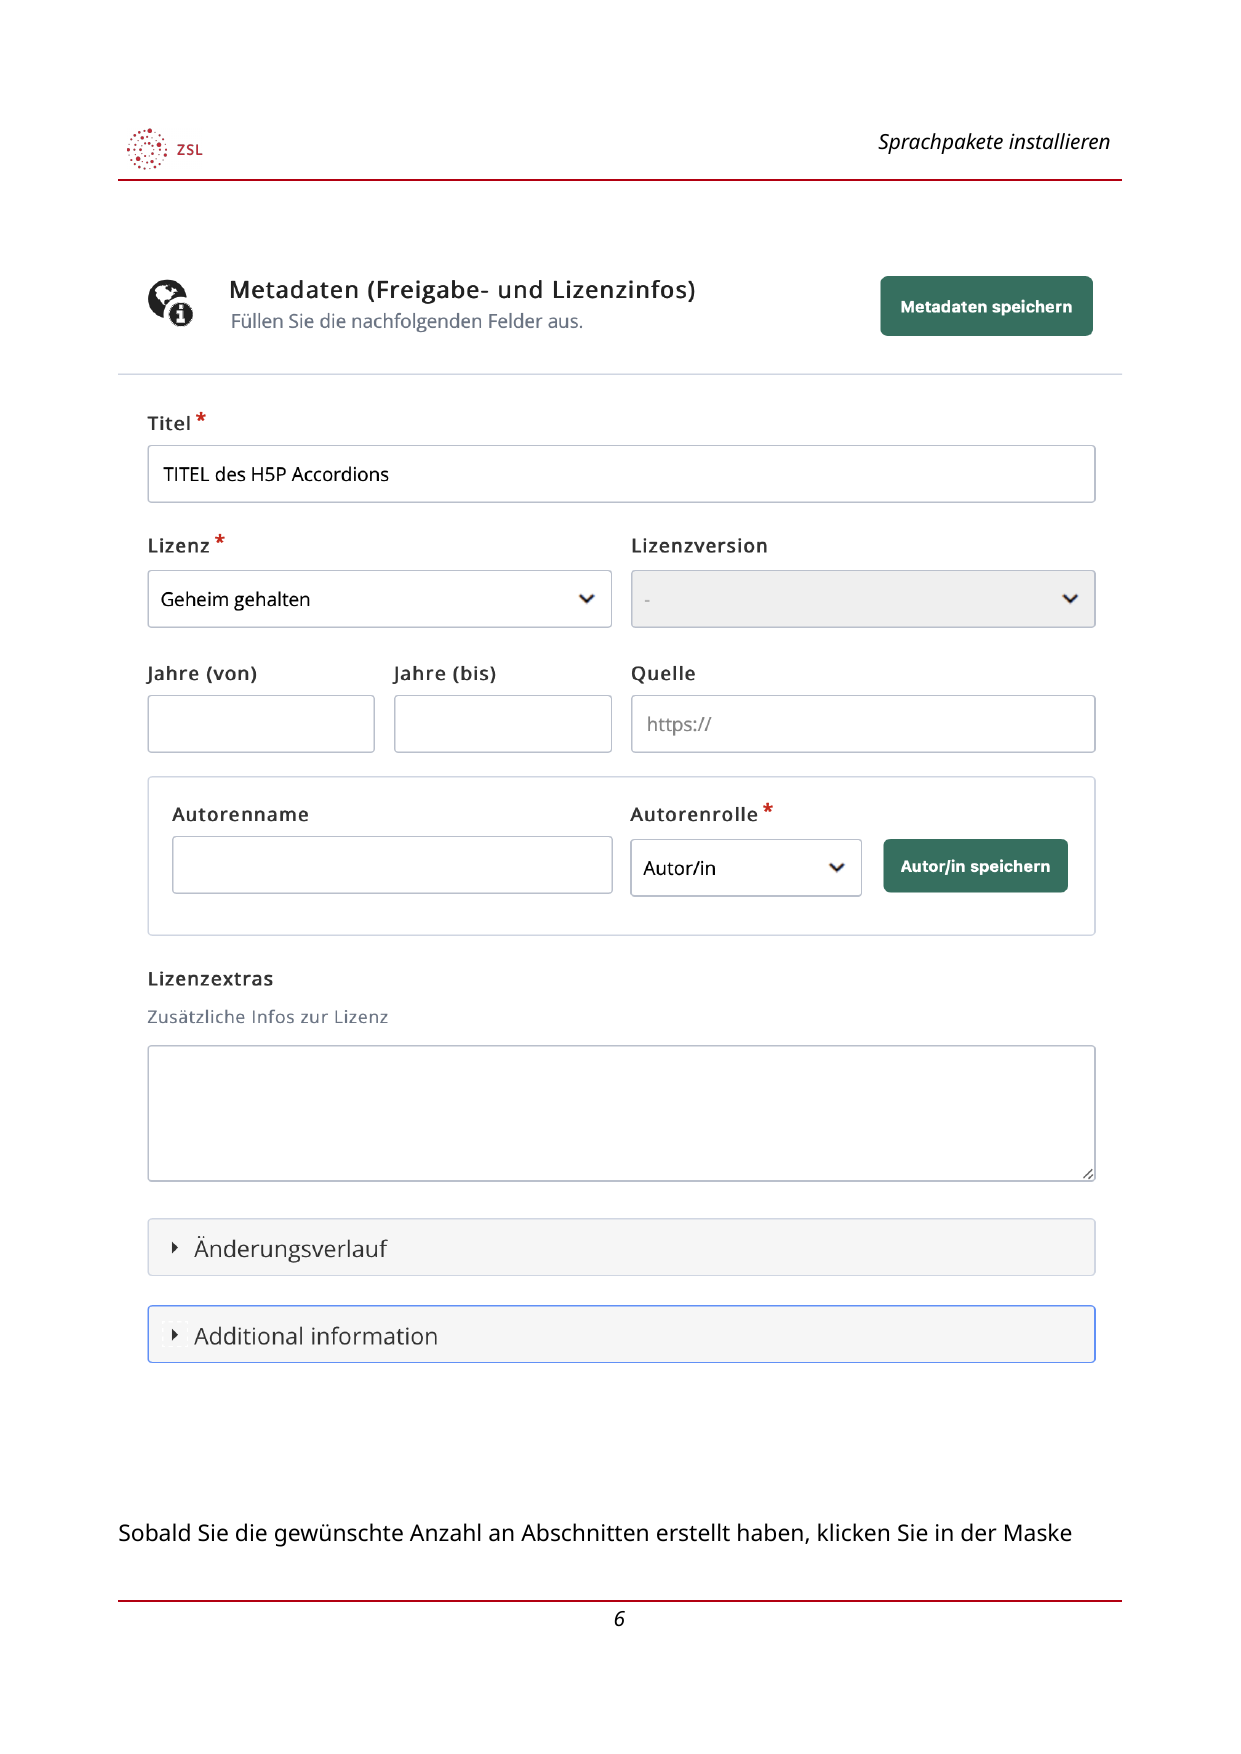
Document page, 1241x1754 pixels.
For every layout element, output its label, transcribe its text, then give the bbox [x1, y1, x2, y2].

picture [118, 241, 1123, 1392]
text Sobald Sie die gewünschte Anzahl an Abschnitten erstellt haben, klicken Sie in der Maske [118, 1517, 1122, 1548]
picture [127, 128, 203, 170]
